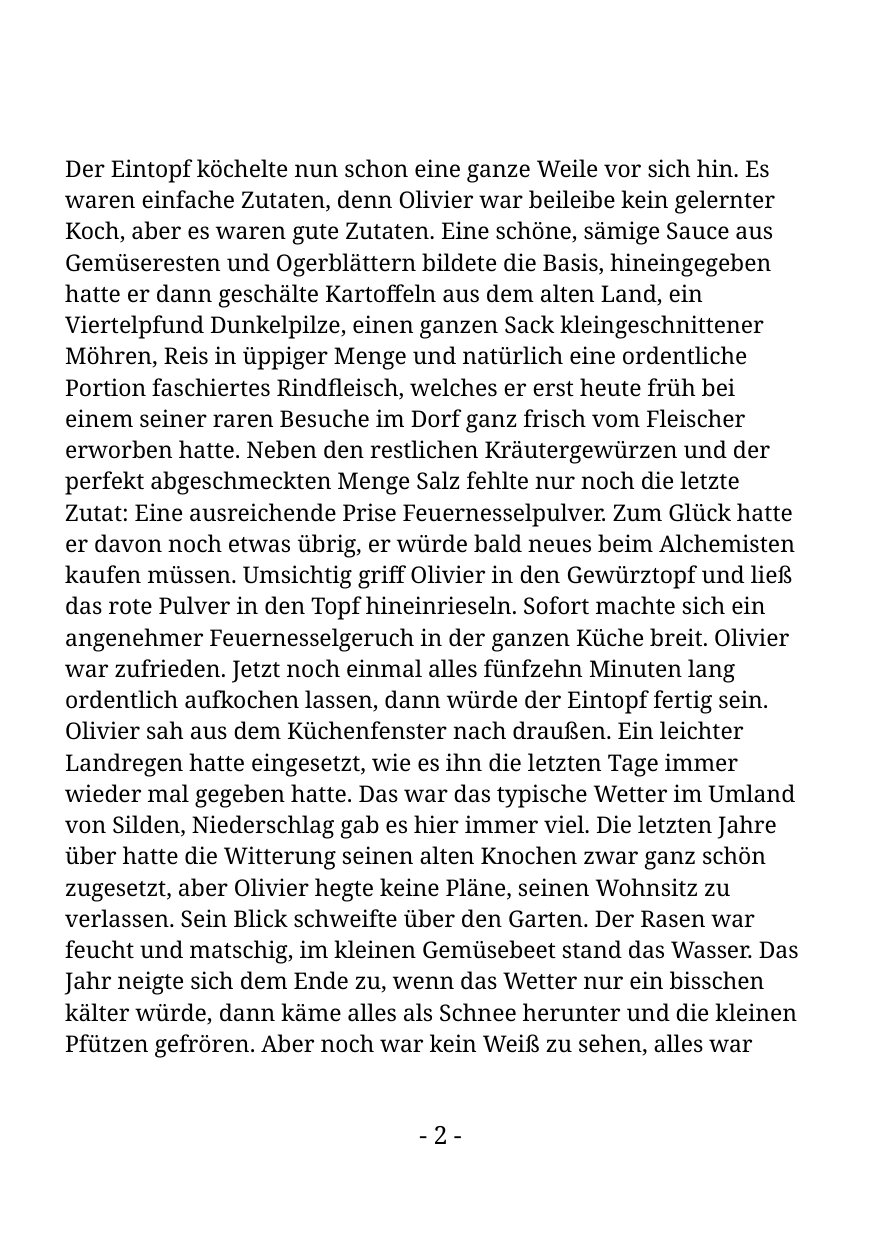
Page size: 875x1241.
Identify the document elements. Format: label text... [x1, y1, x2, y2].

text Der Eintopf köchelte nun schon eine ganze Weile vor sich hin. Es waren einfache Zutaten, denn Olivier war beileibe kein gelernter Koch, aber es waren gute Zutaten. Eine schöne, sämige Sauce aus Gemüseresten und Ogerblättern bildete die Basis, hineingegeben hatte er dann geschälte Kartoffeln aus dem alten Land, ein Viertelpfund Dunkelpilze, einen ganzen Sack kleingeschnittener Möhren, Reis in üppiger Menge und natürlich eine ordentliche Portion faschiertes Rindfleisch, welches er erst heute früh bei einem seiner raren Besuche im Dorf ganz frisch vom Fleischer erworben hatte. Neben den restlichen Kräutergewürzen und der perfekt abgeschmeckten Menge Salz fehlte nur noch die letzte Zutat: Eine ausreichende Prise Feuernesselpulver. Zum Glück hatte er davon noch etwas übrig, er würde bald neues beim Alchemisten kaufen müssen. Umsichtig griff Olivier in den Gewürztopf und ließ das rote Pulver in den Topf hineinrieseln. Sofort machte sich ein angenehmer Feuernesselgeruch in der ganzen Küche breit. Olivier war zufrieden. Jetzt noch einmal alles fünfzehn Minuten lang ordentlich aufkochen lassen, dann würde der Eintopf fertig sein. [65, 153, 809, 715]
text Olivier sah aus dem Küchenfenster nach draußen. Ein leichter Landregen hatte eingesetzt, wie es ihn die letzten Tage immer wieder mal gegeben hatte. Das war das typische Wetter im Umland von Silden, Niederschlag gab es hier immer viel. Die letzten Jahre über hatte die Witterung seinen alten Knochen zwar ganz schön zugesetzt, aber Olivier hegte keine Pläne, seinen Wohnsitz zu verlassen. Sein Blick schweifte über den Garten. Der Rasen war feucht und matschig, im kleinen Gemüsebeet stand das Wasser. Das Jahr neigte sich dem Ende zu, wenn das Wetter nur ein bisschen kälter würde, dann käme alles als Schnee herunter und die kleinen Pfützen gefrören. Aber noch war kein Weiß zu sehen, alles war [65, 715, 809, 1059]
